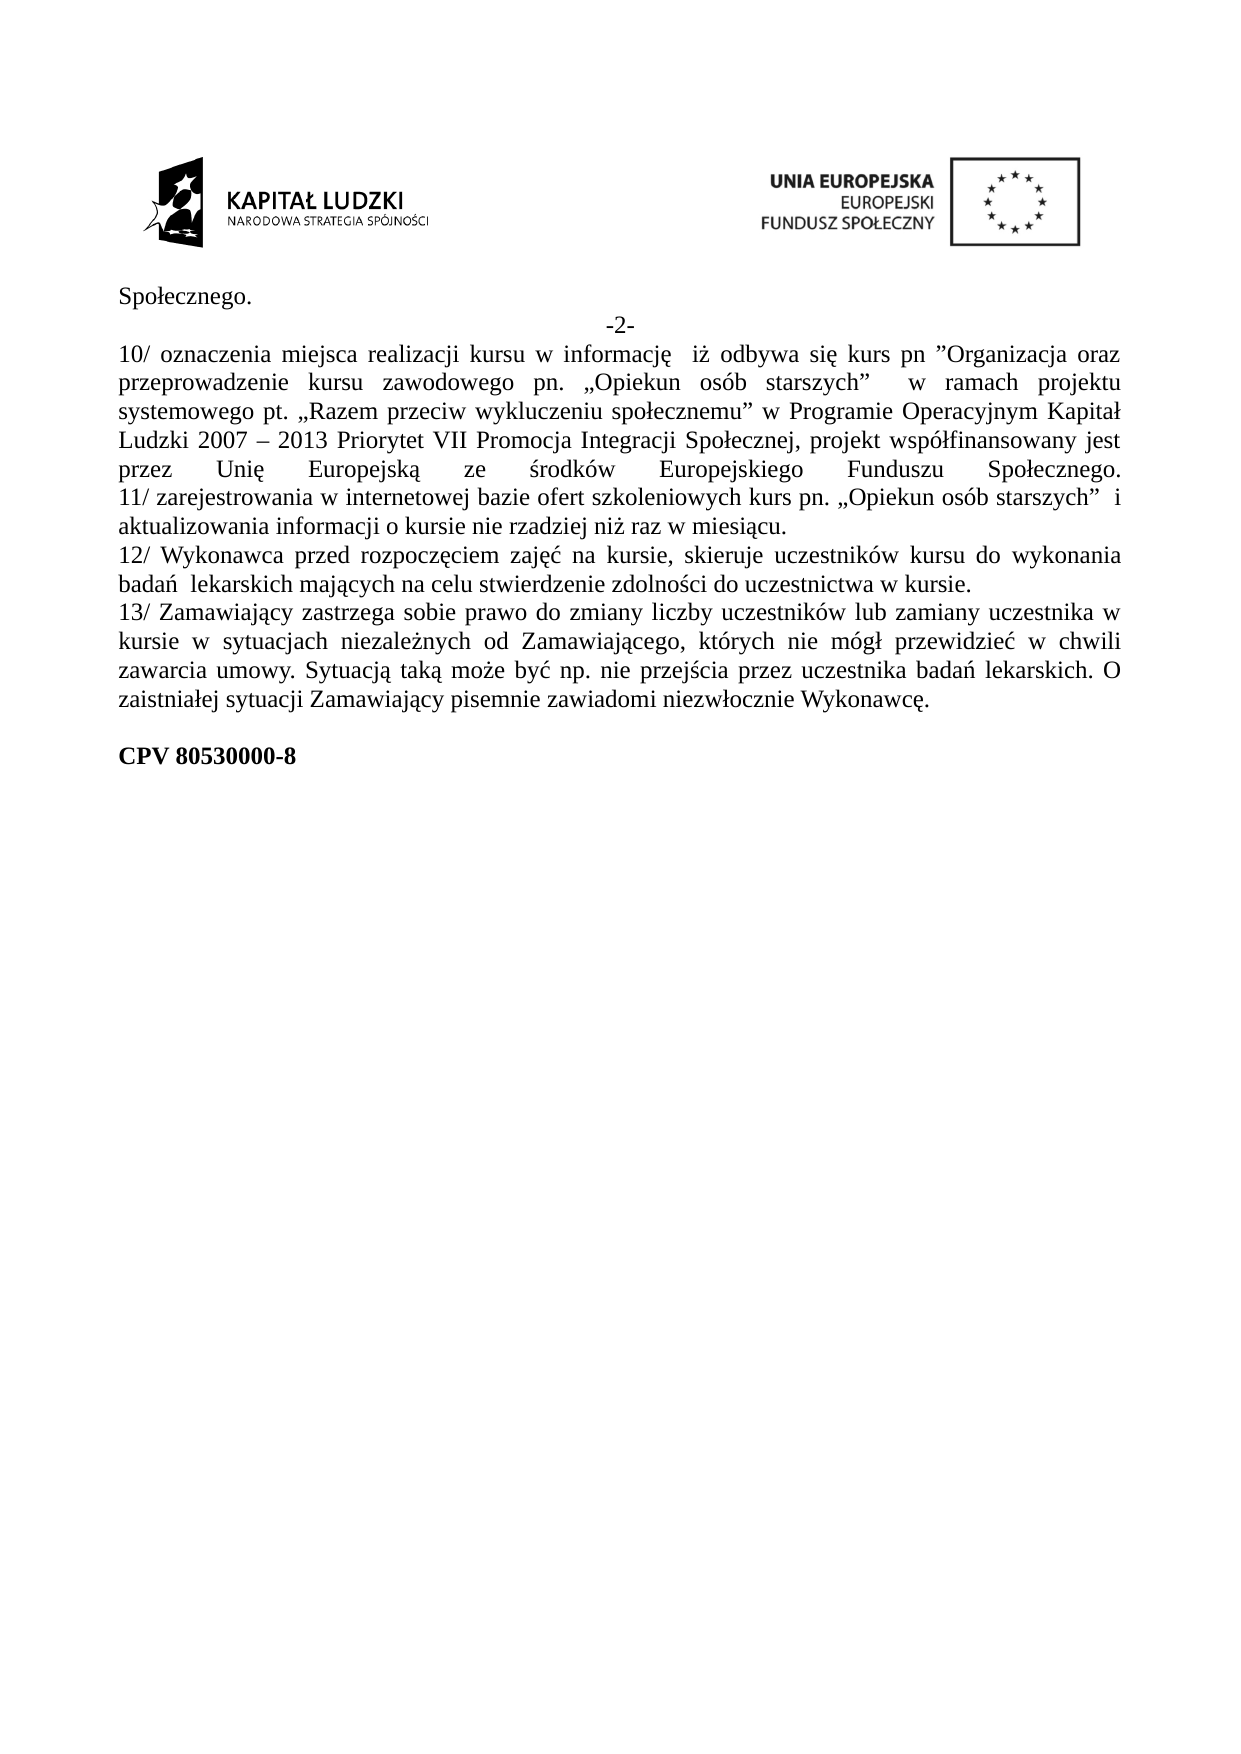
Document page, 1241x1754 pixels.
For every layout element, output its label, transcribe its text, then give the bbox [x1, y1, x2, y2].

text Społecznego. [118, 282, 1122, 310]
text -2- [118, 310, 1122, 339]
list 12/ Wykonawca przed rozpoczęciem zajęć na kursie, skieruje uczestników kursu do wykonania badań lekarskich mających na celu stwierdzenie zdolności do uczestnictwa w kursie. [118, 540, 1122, 597]
text 10/ oznaczenia miejsca realizacji kursu w informację iż odbywa się kurs pn ”Organizacja oraz przeprowadzenie kursu zawodowego pn. „Opiekun osób starszych” w ramach projektu systemowego pt. „Razem przeciw wykluczeniu społecznemu” w Programie Operacyjnym Kapitał Ludzki 2007 – 2013 Priorytet VII Promocja Integracji Społecznej, projekt współfinansowany jest przez Unię Europejską ze środków Europejskiego Funduszu Społecznego. 11/ zarejestrowania w internetowej bazie ofert szkoleniowych kurs pn. „Opiekun osób starszych” i aktualizowania informacji o kursie nie rzadziej niż raz w miesiącu. [118, 339, 1122, 540]
picture [118, 118, 1122, 282]
text CPV 80530000-8 [118, 741, 1122, 770]
text 13/ Zamawiający zastrzega sobie prawo do zmiany liczby uczestników lub zamiany uczestnika w kursie w sytuacjach niezależnych od Zamawiającego, których nie mógł przewidzieć w chwili zawarcia umowy. Sytuacją taką może być np. nie przejścia przez uczestnika badań lekarskich. O zaistniałej sytuacji Zamawiający pisemnie zawiadomi niezwłocznie Wykonawcę. [118, 597, 1122, 712]
